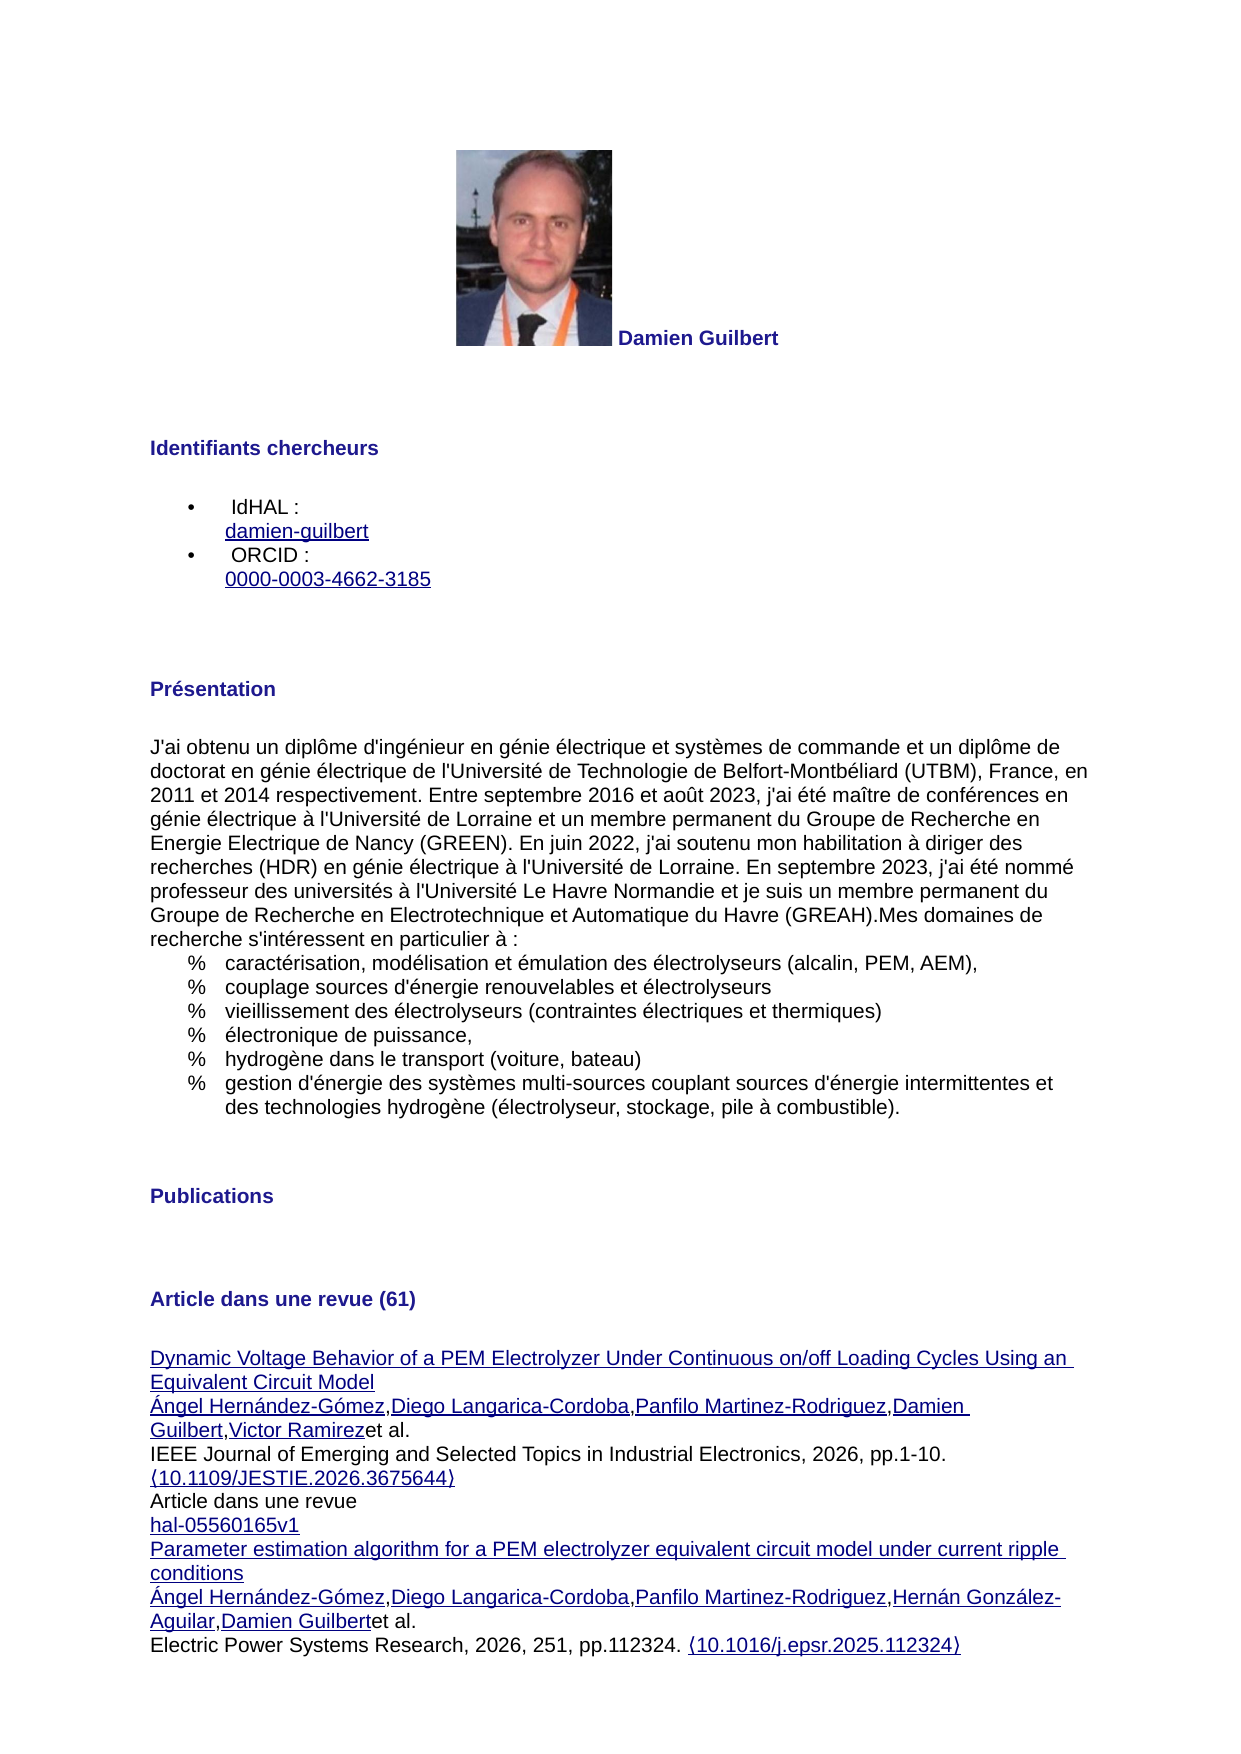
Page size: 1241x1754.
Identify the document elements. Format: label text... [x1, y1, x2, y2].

list gestion d'énergie des systèmes multi-sources couplant sources d'énergie intermittentes et des technologies hydrogène (électrolyseur, stockage, pile à combustible). [187, 1071, 1090, 1118]
list 0000-0003-4662-3185 [187, 566, 1090, 590]
list hydrogène dans le transport (voiture, bateau) [187, 1047, 1090, 1071]
list damien-guilbert [187, 518, 1090, 542]
picture [455, 150, 613, 346]
subtitle Publications [150, 1184, 1090, 1208]
list électronique de puissance, [187, 1023, 1090, 1047]
subtitle Identifiants chercheurs [150, 436, 1090, 460]
subtitle Présentation [150, 677, 1090, 701]
list caractérisation, modélisation et émulation des électrolyseurs (alcalin, PEM, AEM), [187, 951, 1090, 975]
subtitle Damien Guilbert [150, 150, 1090, 350]
list couplage sources d'énergie renouvelables et électrolyseurs [187, 975, 1090, 999]
text J'ai obtenu un diplôme d'ingénieur en génie électrique et systèmes de commande et un diplôme de doctorat en génie électrique de l'Université de Technologie de Belfort-Montbéliard (UTBM), France, en 2011 et 2014 respectivement. Entre septembre 2016 et août 2023, j'ai été maître de conférences en génie électrique à l'Université de Lorraine et un membre permanent du Groupe de Recherche en Energie Electrique de Nancy (GREEN). En juin 2022, j'ai soutenu mon habilitation à diriger des recherches (HDR) en génie électrique à l'Université de Lorraine. En septembre 2023, j'ai été nommé professeur des universités à l'Université Le Havre Normandie et je suis un membre permanent du Groupe de Recherche en Electrotechnique et Automatique du Havre (GREAH).Mes domaines de recherche s'intéressent en particulier à : [150, 735, 1090, 951]
table_header Dynamic Voltage Behavior of a PEM Electrolyzer Under Continuous on/off Loading Cycles Using an Equivalent Circuit Model Ángel Hernández-Gómez,Diego Langarica-Cordoba,Panfilo Martinez-Rodriguez,Damien Guilbert,Victor Ramirezet al. IEEE Journal of Emerging and Selected Topics in Industrial Electronics, 2026, pp.1-10. ⟨10.1109/JESTIE.2026.3675644⟩ Article dans une revue hal-05560165v1 [150, 1346, 1090, 1537]
subtitle Article dans une revue (61) [150, 1287, 1090, 1311]
table_cell Parameter estimation algorithm for a PEM electrolyzer equivalent circuit model under current ripple conditions Ángel Hernández-Gómez,Diego Langarica-Cordoba,Panfilo Martinez-Rodriguez,Hernán González-Aguilar,Damien Guilbertet al. Electric Power Systems Research, 2026, 251, pp.112324. ⟨10.1016/j.epsr.2025.112324⟩ [150, 1537, 1090, 1657]
list IdHAL : [187, 494, 1090, 518]
list ORCID : [187, 542, 1090, 566]
list vieillissement des électrolyseurs (contraintes électriques et thermiques) [187, 999, 1090, 1023]
